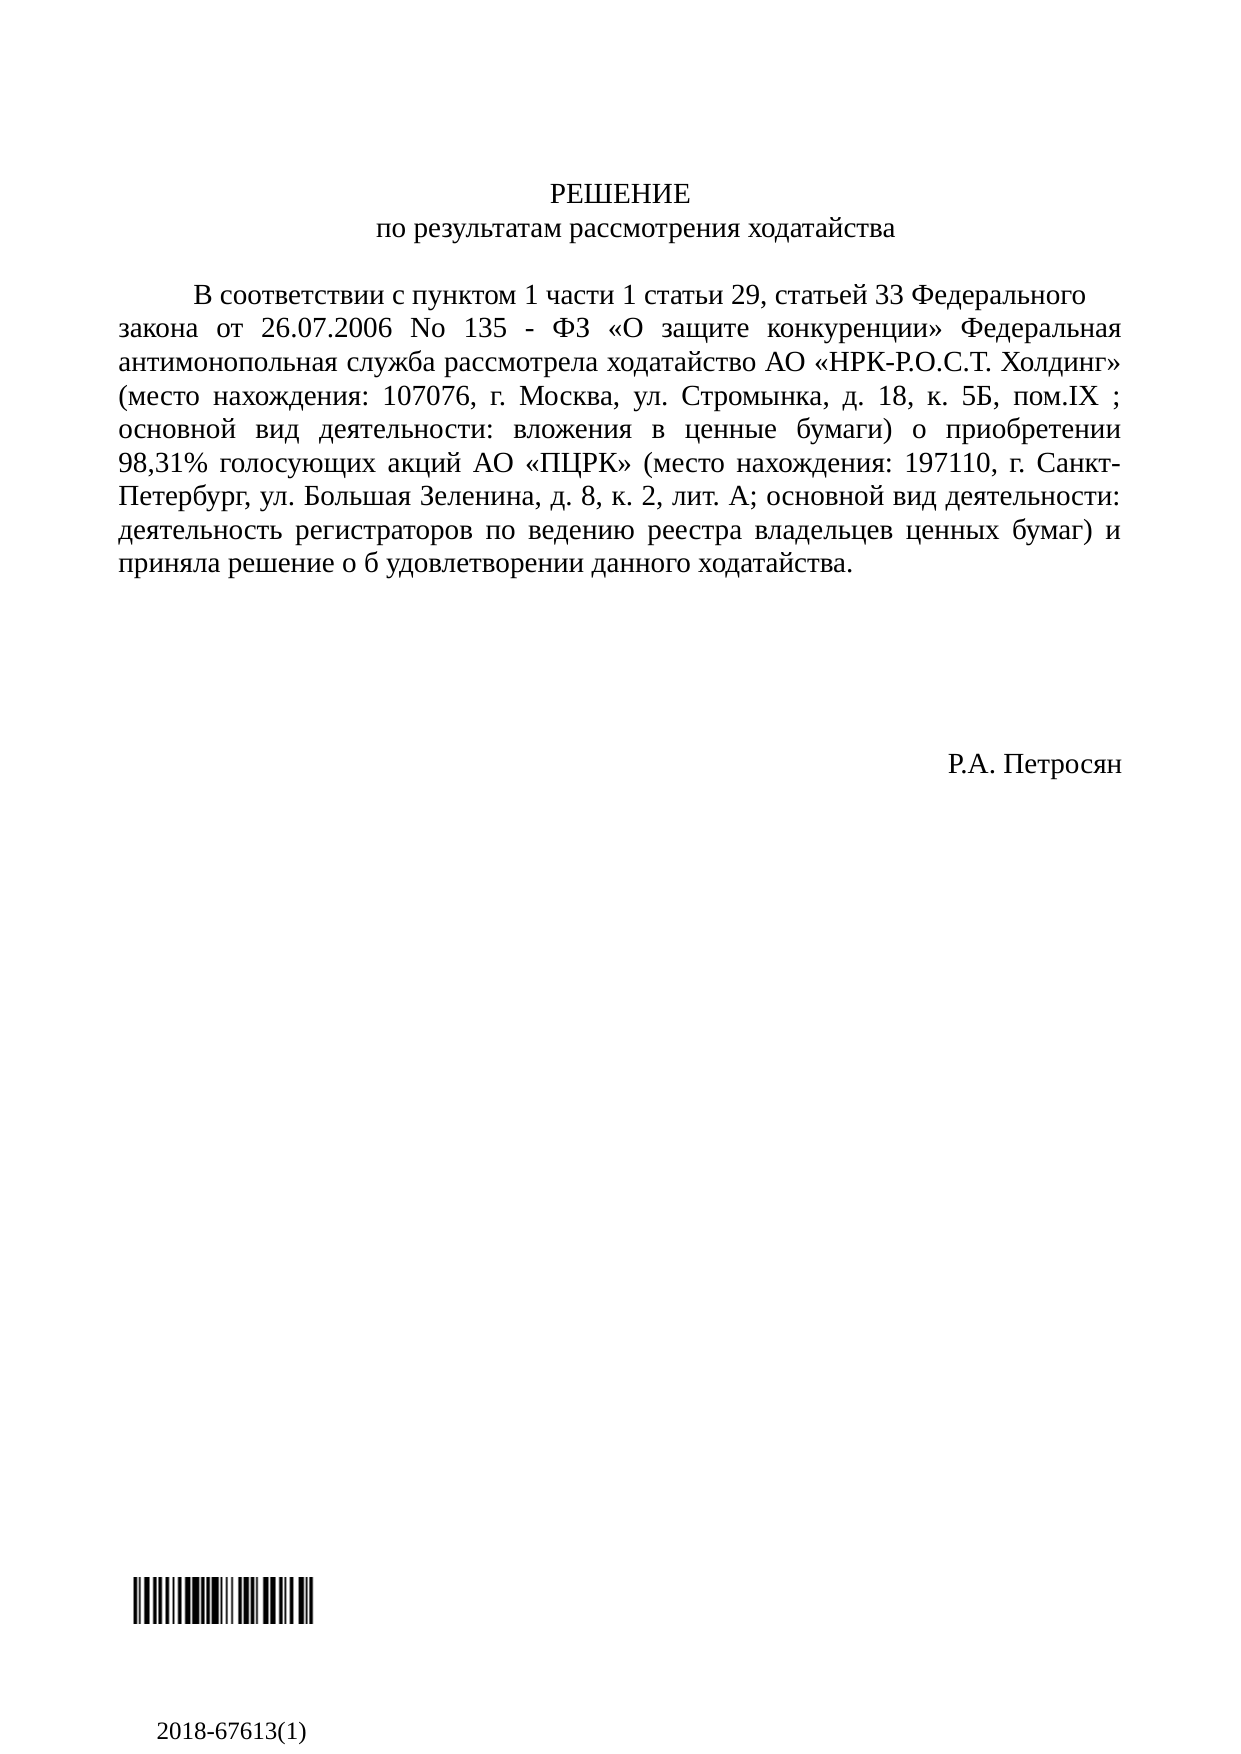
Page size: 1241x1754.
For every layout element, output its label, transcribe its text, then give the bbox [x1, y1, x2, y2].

text закона от 26.07.2006 No 135 - ФЗ «О защите конкуренции» Федеральная антимонопольная служба рассмотрела ходатайство АО «НРК-Р.О.С.Т. Холдинг» (место нахождения: 107076, г. Москва, ул. Стромынка, д. 18, к. 5Б, пом.IX ; основной вид деятельности: вложения в ценные бумаги) о приобретении 98,31% голосующих акций АО «ПЦРК» (место нахождения: 197110, г. Санкт-Петербург, ул. Большая Зеленина, д. 8, к. 2, лит. А; основной вид деятельности: деятельность регистраторов по ведению реестра владельцев ценных бумаг) и приняла решение о б удовлетворении данного ходатайства. [118, 311, 1122, 579]
text Р.А. Петросян [118, 747, 1122, 780]
text В соответствии с пунктом 1 части 1 статьи 29, статьей 33 Федерального [118, 277, 1122, 311]
picture [118, 1577, 331, 1624]
text по результатам рассмотрения ходатайства [149, 210, 1122, 243]
text РЕШЕНИЕ [118, 176, 1122, 210]
